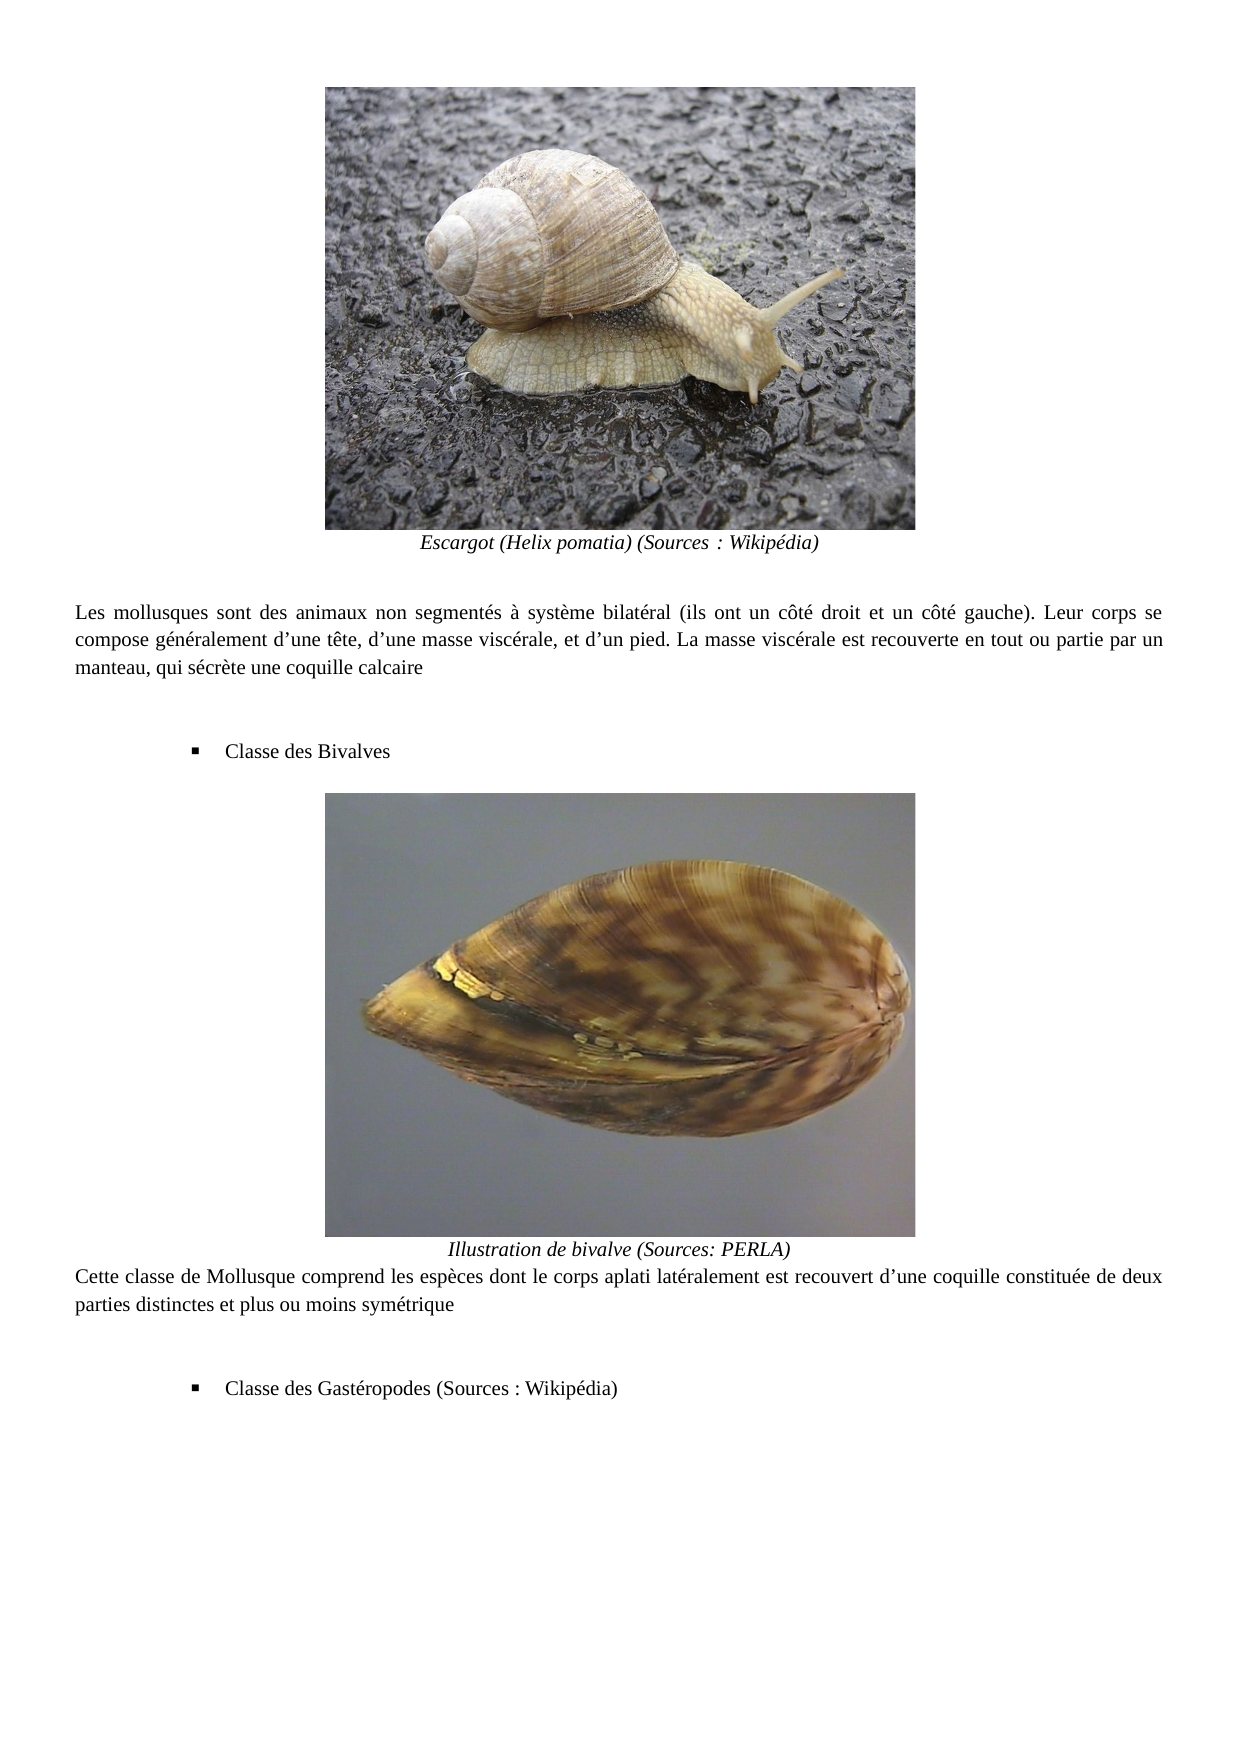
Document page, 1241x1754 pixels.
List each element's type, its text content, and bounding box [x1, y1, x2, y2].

text Les mollusques sont des animaux non segmentés à système bilatéral (ils ont un côté droit et un côté gauche). Leur corps se compose généralement d’une tête, d’une masse viscérale, et d’un pied. La masse viscérale est recouverte en tout ou partie par un manteau, qui sécrète une coquille calcaire [75, 599, 1165, 679]
picture [325, 87, 916, 530]
list Classe des Bivalves [187, 739, 1165, 763]
text Escargot (Helix pomatia) (Sources : Wikipédia) [325, 530, 915, 554]
list Classe des Gastéropodes (Sources : Wikipédia) [187, 1376, 1165, 1400]
text Cette classe de Mollusque comprend les espèces dont le corps aplati latéralement est recouvert d’une coquille constituée de deux parties distinctes et plus ou moins symétrique [75, 1112, 1165, 1316]
picture [325, 793, 916, 1237]
text Illustration de bivalve (Sources: PERLA) [325, 1237, 915, 1261]
